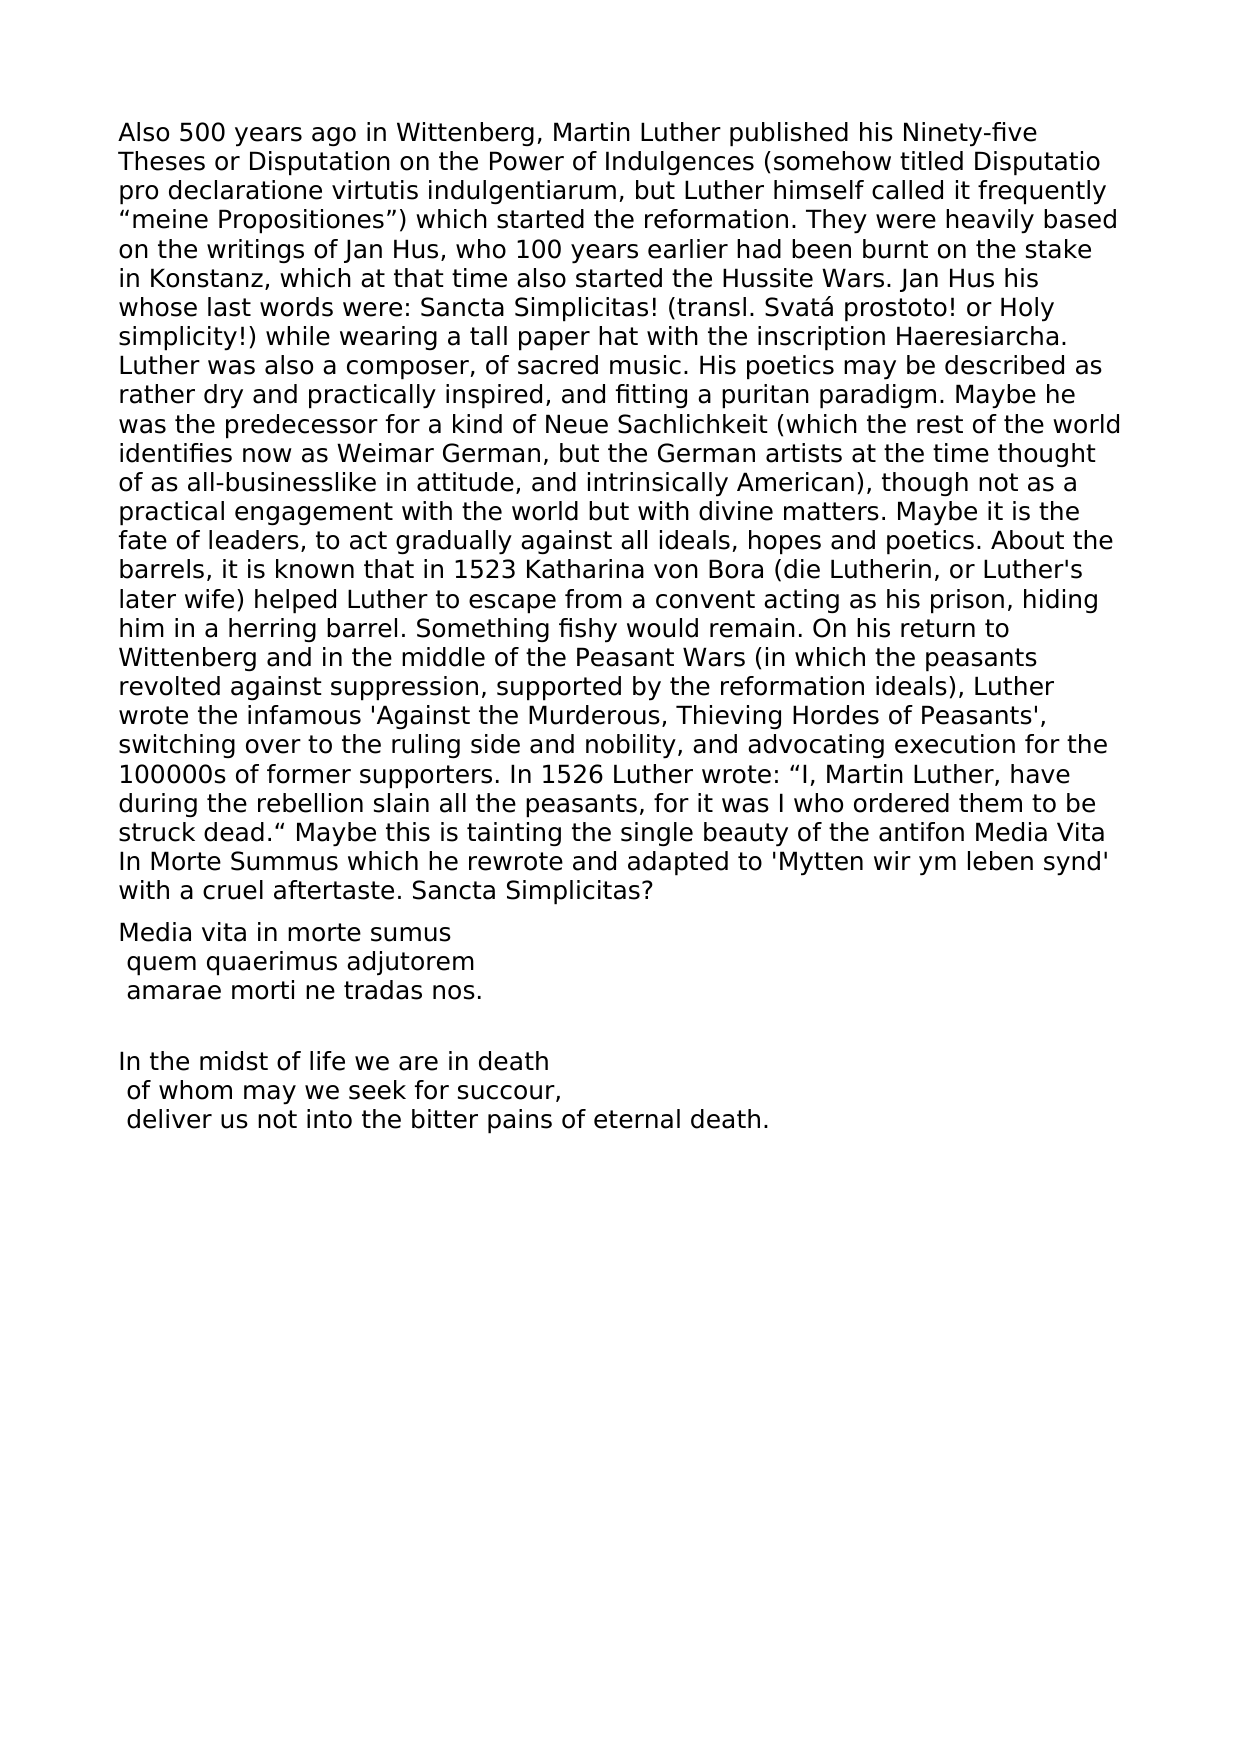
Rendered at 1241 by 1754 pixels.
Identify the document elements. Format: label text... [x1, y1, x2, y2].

text Also 500 years ago in Wittenberg, Martin Luther published his Ninety-five Theses or Disputation on the Power of Indulgences (somehow titled Disputatio pro declaratione virtutis indulgentiarum, but Luther himself called it frequently “meine Propositiones”) which started the reformation. They were heavily based on the writings of Jan Hus, who 100 years earlier had been burnt on the stake in Konstanz, which at that time also started the Hussite Wars. Jan Hus his whose last words were: Sancta Simplicitas! (transl. Svatá prostoto! or Holy simplicity!) while wearing a tall paper hat with the inscription Haeresiarcha. Luther was also a composer, of sacred music. His poetics may be described as rather dry and practically inspired, and fitting a puritan paradigm. Maybe he was the predecessor for a kind of Neue Sachlichkeit (which the rest of the world identifies now as Weimar German, but the German artists at the time thought of as all-businesslike in attitude, and intrinsically American), though not as a practical engagement with the world but with divine matters. Maybe it is the fate of leaders, to act gradually against all ideals, hopes and poetics. About the barrels, it is known that in 1523 Katharina von Bora (die Lutherin, or Luther's later wife) helped Luther to escape from a convent acting as his prison, hiding him in a herring barrel. Something fishy would remain. On his return to Wittenberg and in the middle of the Peasant Wars (in which the peasants revolted against suppression, supported by the reformation ideals), Luther wrote the infamous 'Against the Murderous, Thieving Hordes of Peasants', switching over to the ruling side and nobility, and advocating execution for the 100000s of former supporters. In 1526 Luther wrote: “I, Martin Luther, have during the rebellion slain all the peasants, for it was I who ordered them to be struck dead.“ Maybe this is tainting the single beauty of the antifon Media Vita In Morte Summus which he rewrote and adapted to 'Mytten wir ym leben synd' with a cruel aftertaste. Sancta Simplicitas? [118, 118, 1122, 906]
text In the midst of life we are in death of whom may we seek for succour, deliver us not into the bitter pains of eternal death. [118, 1047, 1122, 1164]
text Media vita in morte sumus quem quaerimus adjutorem amarae morti ne tradas nos. [118, 918, 1122, 1035]
